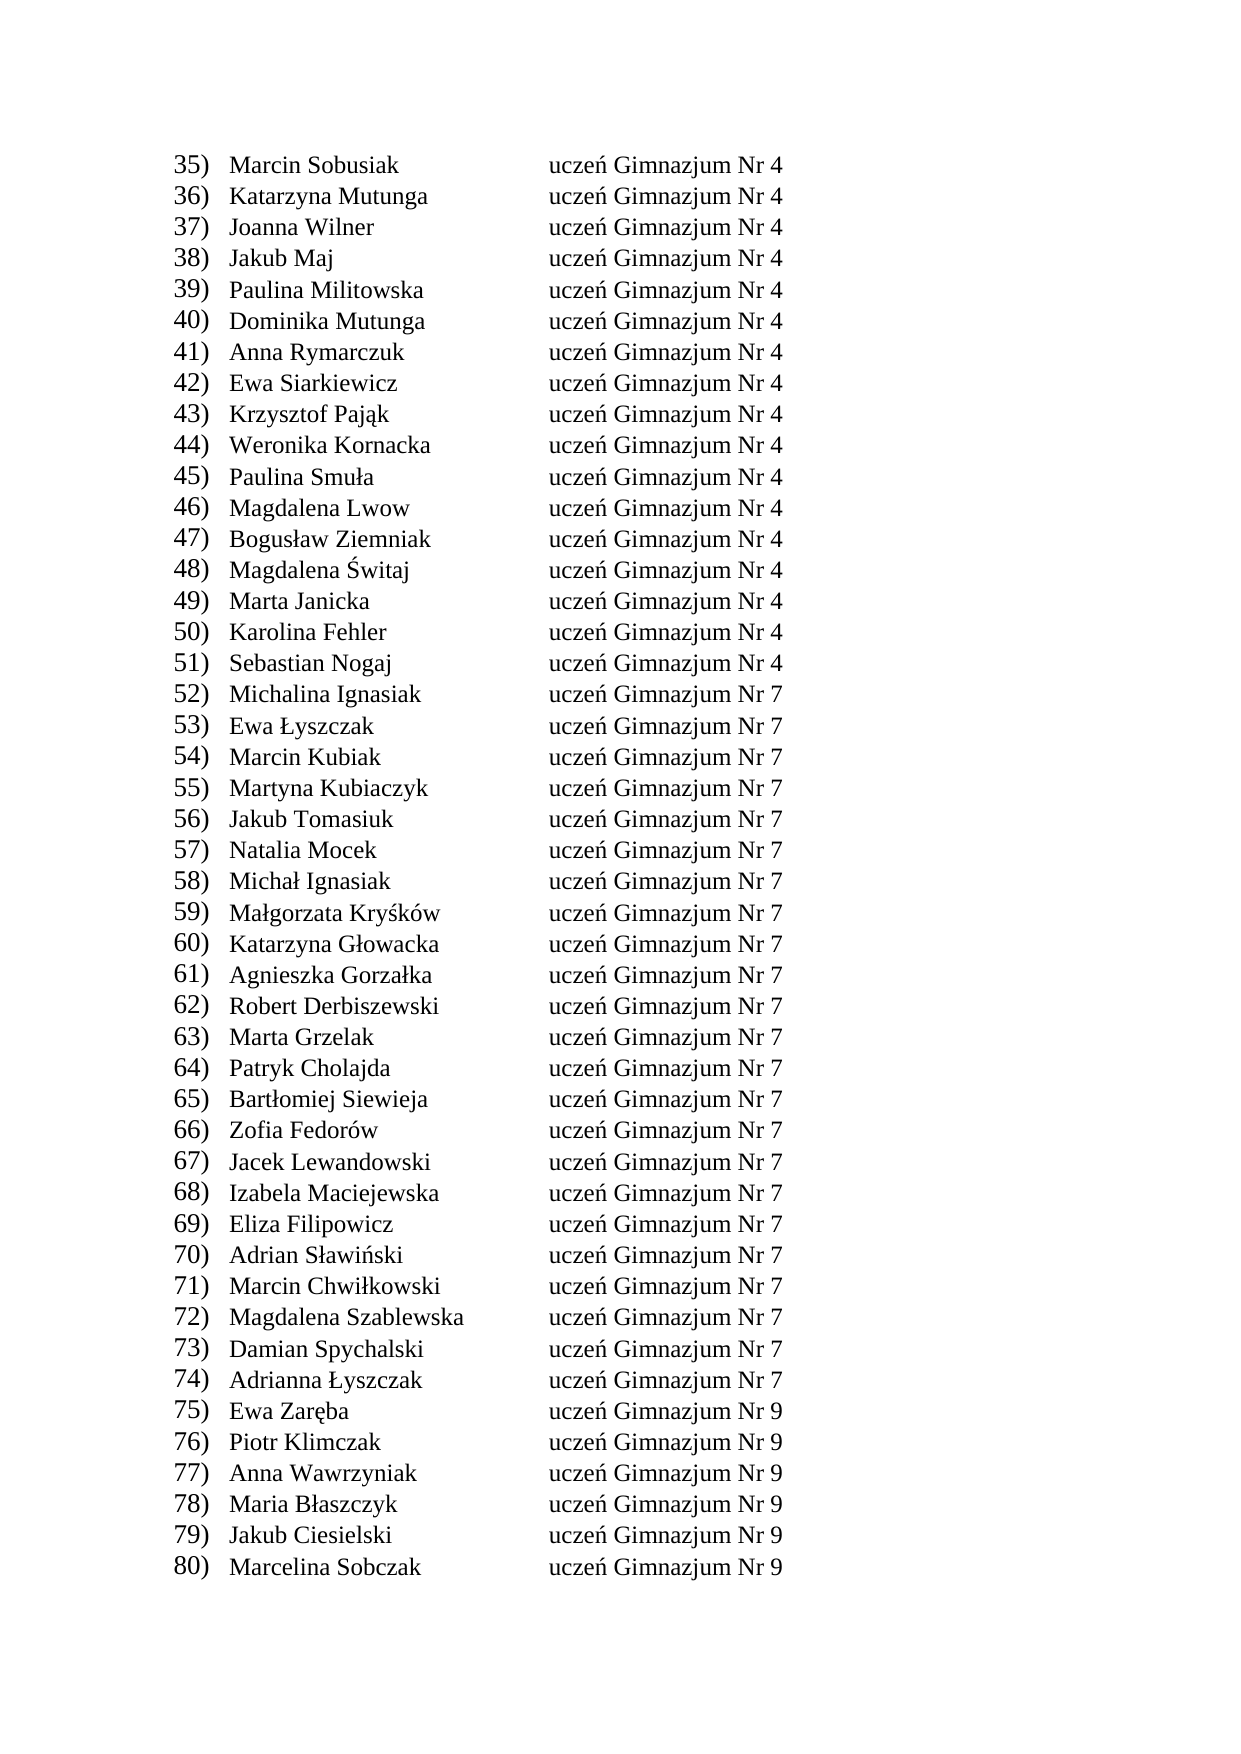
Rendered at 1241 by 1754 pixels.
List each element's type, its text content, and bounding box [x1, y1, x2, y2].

table_cell [147, 584, 222, 615]
table_cell uczeń Gimnazjum Nr 4 [541, 210, 1127, 241]
table_cell Maria Błaszczyk [222, 1487, 541, 1518]
table_cell Ewa Zaręba [222, 1394, 541, 1425]
table_cell uczeń Gimnazjum Nr 4 [541, 428, 1127, 459]
table_cell uczeń Gimnazjum Nr 7 [541, 708, 1127, 739]
table_cell [147, 740, 222, 771]
table_cell uczeń Gimnazjum Nr 7 [541, 1082, 1127, 1113]
table_cell Katarzyna Głowacka [222, 926, 541, 957]
table_cell uczeń Gimnazjum Nr 7 [541, 677, 1127, 708]
table_cell [147, 926, 222, 957]
table_cell [147, 304, 222, 334]
table_cell [147, 459, 222, 490]
table_cell uczeń Gimnazjum Nr 7 [541, 1331, 1127, 1362]
table_cell [147, 1300, 222, 1331]
table_cell Jacek Lewandowski [222, 1144, 541, 1176]
table_cell uczeń Gimnazjum Nr 4 [541, 646, 1127, 677]
table_cell uczeń Gimnazjum Nr 4 [541, 335, 1127, 366]
table_cell uczeń Gimnazjum Nr 7 [541, 1363, 1127, 1393]
table_cell uczeń Gimnazjum Nr 9 [541, 1456, 1127, 1487]
table_cell Ewa Łyszczak [222, 708, 541, 739]
table_cell [147, 1487, 222, 1518]
table_cell uczeń Gimnazjum Nr 7 [541, 1176, 1127, 1207]
table_cell [147, 428, 222, 459]
table_cell uczeń Gimnazjum Nr 7 [541, 895, 1127, 926]
table_cell uczeń Gimnazjum Nr 4 [541, 615, 1127, 646]
table_cell Magdalena Szablewska [222, 1300, 541, 1331]
table_cell [147, 958, 222, 989]
table_cell Zofia Fedorów [222, 1113, 541, 1144]
table_cell [147, 1394, 222, 1425]
table_cell [147, 521, 222, 553]
table_cell [147, 1051, 222, 1082]
table_cell Małgorzata Kryśków [222, 895, 541, 926]
table_cell uczeń Gimnazjum Nr 7 [541, 1020, 1127, 1051]
table_cell [147, 366, 222, 397]
table_cell [147, 1238, 222, 1269]
table_cell uczeń Gimnazjum Nr 7 [541, 1113, 1127, 1144]
table_cell [147, 1549, 222, 1580]
table_cell Anna Rymarczuk [222, 335, 541, 366]
table_cell [147, 1144, 222, 1176]
table_cell uczeń Gimnazjum Nr 7 [541, 771, 1127, 802]
table_cell Joanna Wilner [222, 210, 541, 241]
table_cell Jakub Tomasiuk [222, 802, 541, 833]
table_cell uczeń Gimnazjum Nr 7 [541, 864, 1127, 895]
table_cell [147, 833, 222, 864]
table_cell uczeń Gimnazjum Nr 7 [541, 1051, 1127, 1082]
table_cell uczeń Gimnazjum Nr 4 [541, 148, 1127, 179]
table_cell uczeń Gimnazjum Nr 9 [541, 1487, 1127, 1518]
table_cell Eliza Filipowicz [222, 1207, 541, 1238]
table_cell [147, 1082, 222, 1113]
table_cell Izabela Maciejewska [222, 1176, 541, 1207]
table_cell uczeń Gimnazjum Nr 7 [541, 1238, 1127, 1269]
table_cell uczeń Gimnazjum Nr 9 [541, 1518, 1127, 1549]
table_cell Weronika Kornacka [222, 428, 541, 459]
table_cell [147, 335, 222, 366]
table_cell Krzysztof Pająk [222, 397, 541, 428]
table_cell Damian Spychalski [222, 1331, 541, 1362]
table_cell uczeń Gimnazjum Nr 7 [541, 740, 1127, 771]
table_cell uczeń Gimnazjum Nr 7 [541, 1144, 1127, 1176]
table_cell uczeń Gimnazjum Nr 7 [541, 833, 1127, 864]
table_cell Robert Derbiszewski [222, 989, 541, 1020]
table_cell [147, 1269, 222, 1300]
table_cell [147, 615, 222, 646]
table_cell Marcin Kubiak [222, 740, 541, 771]
table_cell [147, 771, 222, 802]
table_cell [147, 1363, 222, 1393]
table_cell [147, 802, 222, 833]
table_cell uczeń Gimnazjum Nr 4 [541, 490, 1127, 521]
table_cell Sebastian Nogaj [222, 646, 541, 677]
table_cell Agnieszka Gorzałka [222, 958, 541, 989]
table_cell [147, 490, 222, 521]
table_cell Michalina Ignasiak [222, 677, 541, 708]
table_cell Marta Janicka [222, 584, 541, 615]
table_cell uczeń Gimnazjum Nr 4 [541, 521, 1127, 553]
table_cell Marcin Chwiłkowski [222, 1269, 541, 1300]
table_cell uczeń Gimnazjum Nr 4 [541, 304, 1127, 334]
table_cell Paulina Smuła [222, 459, 541, 490]
table_cell [147, 646, 222, 677]
table_cell uczeń Gimnazjum Nr 7 [541, 989, 1127, 1020]
table_cell uczeń Gimnazjum Nr 4 [541, 584, 1127, 615]
table_cell Piotr Klimczak [222, 1425, 541, 1456]
table_cell [147, 272, 222, 303]
table_cell uczeń Gimnazjum Nr 4 [541, 366, 1127, 397]
table_cell Natalia Mocek [222, 833, 541, 864]
table_cell [147, 1113, 222, 1144]
table_cell [147, 1176, 222, 1207]
table_cell uczeń Gimnazjum Nr 4 [541, 397, 1127, 428]
table_cell [147, 708, 222, 739]
table_cell [147, 864, 222, 895]
table_cell uczeń Gimnazjum Nr 4 [541, 241, 1127, 272]
table_cell uczeń Gimnazjum Nr 4 [541, 272, 1127, 303]
table_cell Martyna Kubiaczyk [222, 771, 541, 802]
table_cell Bartłomiej Siewieja [222, 1082, 541, 1113]
table_cell Magdalena Świtaj [222, 553, 541, 584]
table_cell Anna Wawrzyniak [222, 1456, 541, 1487]
table_cell [147, 895, 222, 926]
table_cell Marcin Sobusiak [222, 148, 541, 179]
table_cell uczeń Gimnazjum Nr 4 [541, 459, 1127, 490]
table_cell Paulina Militowska [222, 272, 541, 303]
table_cell Marta Grzelak [222, 1020, 541, 1051]
table_cell [147, 1020, 222, 1051]
table_cell [147, 1456, 222, 1487]
table_cell [147, 553, 222, 584]
table_cell uczeń Gimnazjum Nr 9 [541, 1394, 1127, 1425]
table_cell Bogusław Ziemniak [222, 521, 541, 553]
table_cell Marcelina Sobczak [222, 1549, 541, 1580]
table_cell Magdalena Lwow [222, 490, 541, 521]
table_cell [147, 677, 222, 708]
table_cell Dominika Mutunga [222, 304, 541, 334]
table_cell [147, 241, 222, 272]
table_cell uczeń Gimnazjum Nr 7 [541, 958, 1127, 989]
table_cell uczeń Gimnazjum Nr 7 [541, 926, 1127, 957]
table_cell Ewa Siarkiewicz [222, 366, 541, 397]
table_cell uczeń Gimnazjum Nr 7 [541, 1269, 1127, 1300]
table_cell [147, 1518, 222, 1549]
table_cell [147, 1331, 222, 1362]
table_cell Jakub Maj [222, 241, 541, 272]
table_cell [147, 989, 222, 1020]
table_cell [147, 397, 222, 428]
table_cell Katarzyna Mutunga [222, 179, 541, 210]
table_cell uczeń Gimnazjum Nr 7 [541, 1300, 1127, 1331]
table_cell [147, 210, 222, 241]
table_cell Karolina Fehler [222, 615, 541, 646]
table_cell [147, 1425, 222, 1456]
table_cell Michał Ignasiak [222, 864, 541, 895]
table_cell uczeń Gimnazjum Nr 4 [541, 553, 1127, 584]
table_cell Adrianna Łyszczak [222, 1363, 541, 1393]
table_cell Patryk Cholajda [222, 1051, 541, 1082]
table_cell uczeń Gimnazjum Nr 4 [541, 179, 1127, 210]
table_cell uczeń Gimnazjum Nr 9 [541, 1549, 1127, 1580]
table_cell uczeń Gimnazjum Nr 9 [541, 1425, 1127, 1456]
table_cell uczeń Gimnazjum Nr 7 [541, 802, 1127, 833]
table_cell Adrian Sławiński [222, 1238, 541, 1269]
table_cell uczeń Gimnazjum Nr 7 [541, 1207, 1127, 1238]
table_cell Jakub Ciesielski [222, 1518, 541, 1549]
table_cell [147, 1207, 222, 1238]
table_cell [147, 148, 222, 179]
table_cell [147, 179, 222, 210]
